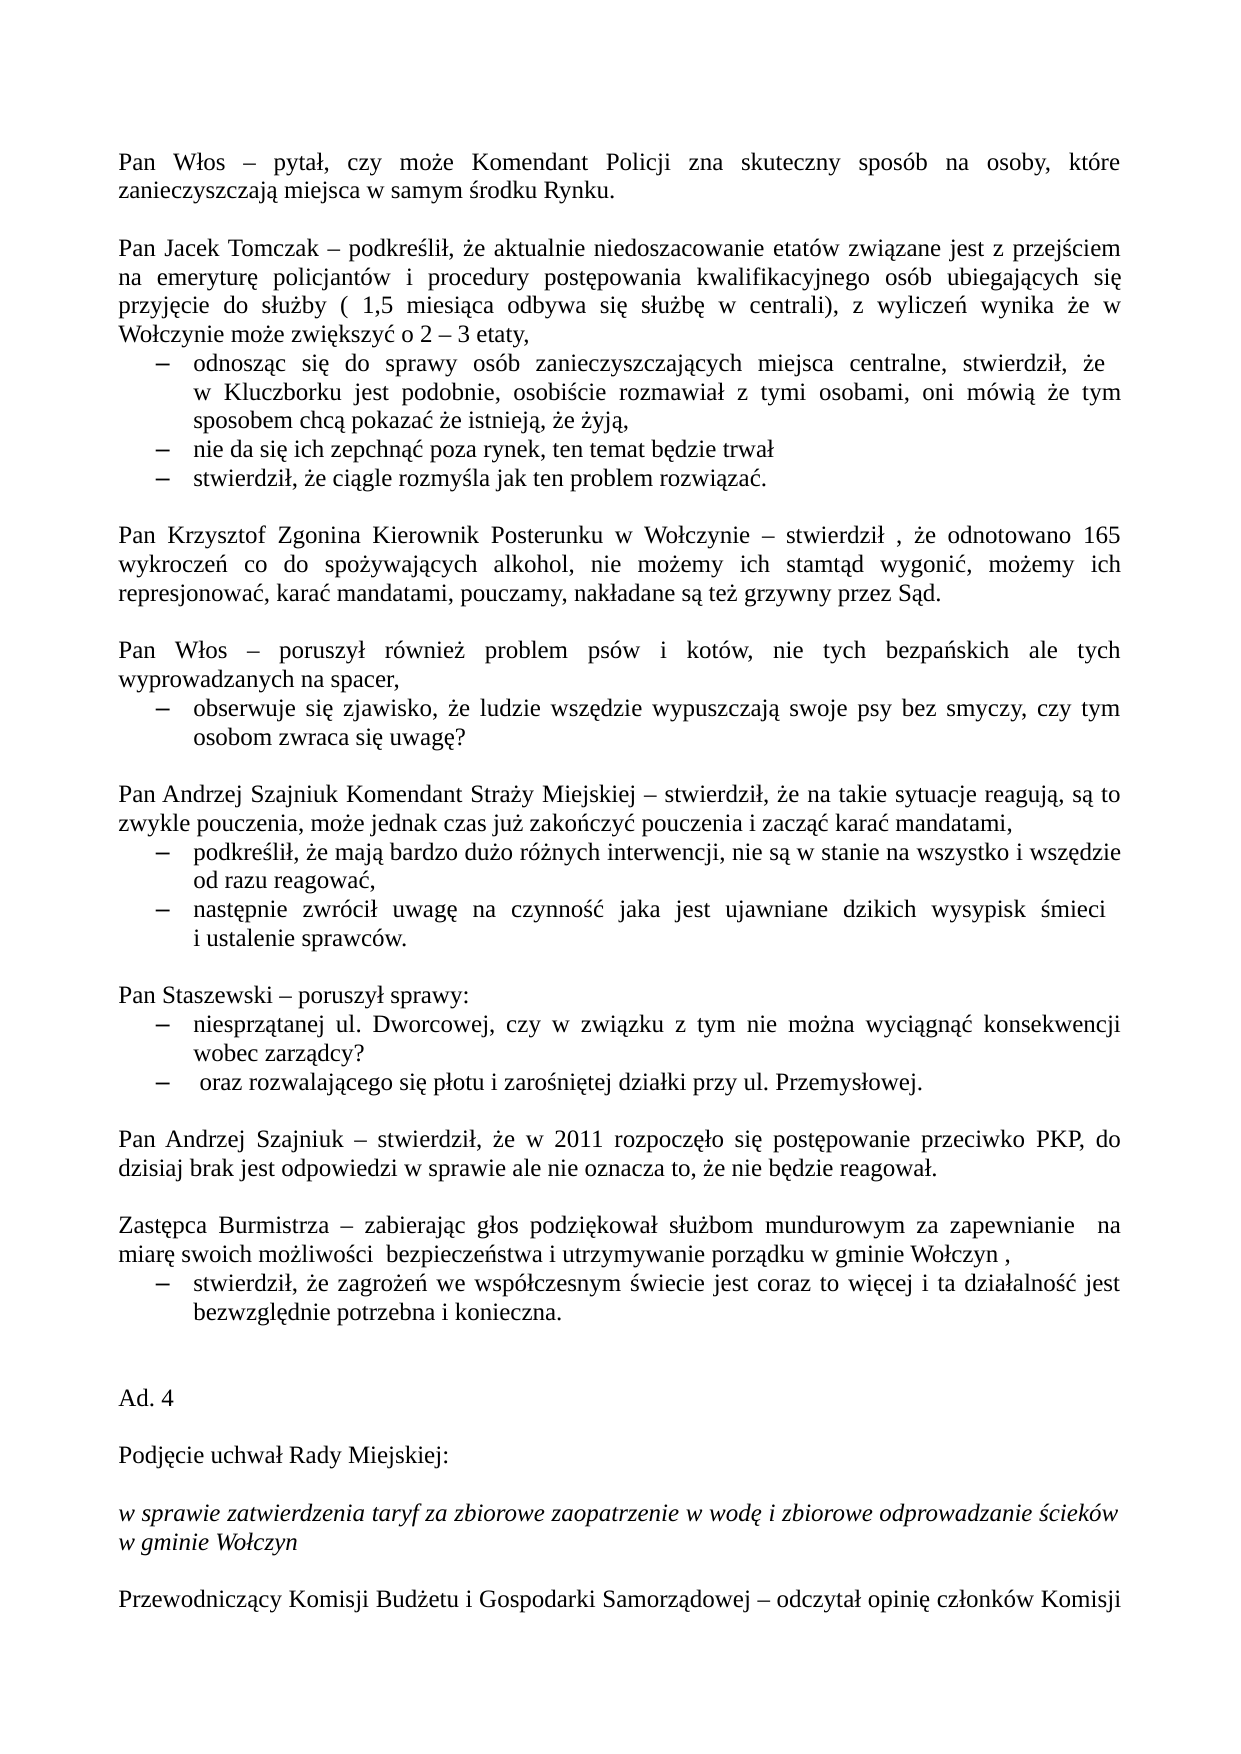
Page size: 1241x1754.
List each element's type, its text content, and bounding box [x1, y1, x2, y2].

text Zastępca Burmistrza – zabierając głos podziękował służbom mundurowym za zapewnianie na miarę swoich możliwości bezpieczeństwa i utrzymywanie porządku w gminie Wołczyn , [118, 1211, 1122, 1268]
list odnosząc się do sprawy osób zanieczyszczających miejsca centralne, stwierdził, że w Kluczborku jest podobnie, osobiście rozmawiał z tymi osobami, oni mówią że tym sposobem chcą pokazać że istnieją, że żyją, [156, 348, 1122, 434]
list stwierdził, że ciągle rozmyśla jak ten problem rozwiązać. [156, 463, 1122, 492]
text Ad. 4 [118, 1383, 1122, 1412]
text w sprawie zatwierdzenia taryf za zbiorowe zaopatrzenie w wodę i zbiorowe odprowadzanie ścieków w gminie Wołczyn [118, 1498, 1122, 1556]
text Podjęcie uchwał Rady Miejskiej: [118, 1441, 1122, 1469]
text Pan Włos – pytał, czy może Komendant Policji zna skuteczny sposób na osoby, które zanieczyszczają miejsca w samym środku Rynku. [118, 147, 1122, 204]
list następnie zwrócił uwagę na czynność jaka jest ujawniane dzikich wysypisk śmieci i ustalenie sprawców. [156, 894, 1122, 952]
list oraz rozwalającego się płotu i zarośniętej działki przy ul. Przemysłowej. [156, 1067, 1122, 1096]
list niesprzątanej ul. Dworcowej, czy w związku z tym nie można wyciągnąć konsekwencji wobec zarządcy? [156, 1009, 1122, 1067]
list nie da się ich zepchnąć poza rynek, ten temat będzie trwał [156, 434, 1122, 463]
text Pan Jacek Tomczak – podkreślił, że aktualnie niedoszacowanie etatów związane jest z przejściem na emeryturę policjantów i procedury postępowania kwalifikacyjnego osób ubiegających się przyjęcie do służby ( 1,5 miesiąca odbywa się służbę w centrali), z wyliczeń wynika że w Wołczynie może zwiększyć o 2 – 3 etaty, [118, 233, 1122, 348]
text Pan Andrzej Szajniuk – stwierdził, że w 2011 rozpoczęło się postępowanie przeciwko PKP, do dzisiaj brak jest odpowiedzi w sprawie ale nie oznacza to, że nie będzie reagował. [118, 1124, 1122, 1182]
text Pan Staszewski – poruszył sprawy: [118, 981, 1122, 1009]
list stwierdził, że zagrożeń we współczesnym świecie jest coraz to więcej i ta działalność jest bezwzględnie potrzebna i konieczna. [156, 1268, 1122, 1326]
list podkreślił, że mają bardzo dużo różnych interwencji, nie są w stanie na wszystko i wszędzie od razu reagować, [156, 837, 1122, 894]
list obserwuje się zjawisko, że ludzie wszędzie wypuszczają swoje psy bez smyczy, czy tym osobom zwraca się uwagę? [156, 693, 1122, 751]
text Pan Andrzej Szajniuk Komendant Straży Miejskiej – stwierdził, że na takie sytuacje reagują, są to zwykle pouczenia, może jednak czas już zakończyć pouczenia i zacząć karać mandatami, [118, 779, 1122, 837]
text Pan Włos – poruszył również problem psów i kotów, nie tych bezpańskich ale tych wyprowadzanych na spacer, [118, 636, 1122, 693]
text Pan Krzysztof Zgonina Kierownik Posterunku w Wołczynie – stwierdził , że odnotowano 165 wykroczeń co do spożywających alkohol, nie możemy ich stamtąd wygonić, możemy ich represjonować, karać mandatami, pouczamy, nakładane są też grzywny przez Sąd. [118, 521, 1122, 607]
text Przewodniczący Komisji Budżetu i Gospodarki Samorządowej – odczytał opinię członków Komisji [118, 1584, 1122, 1613]
